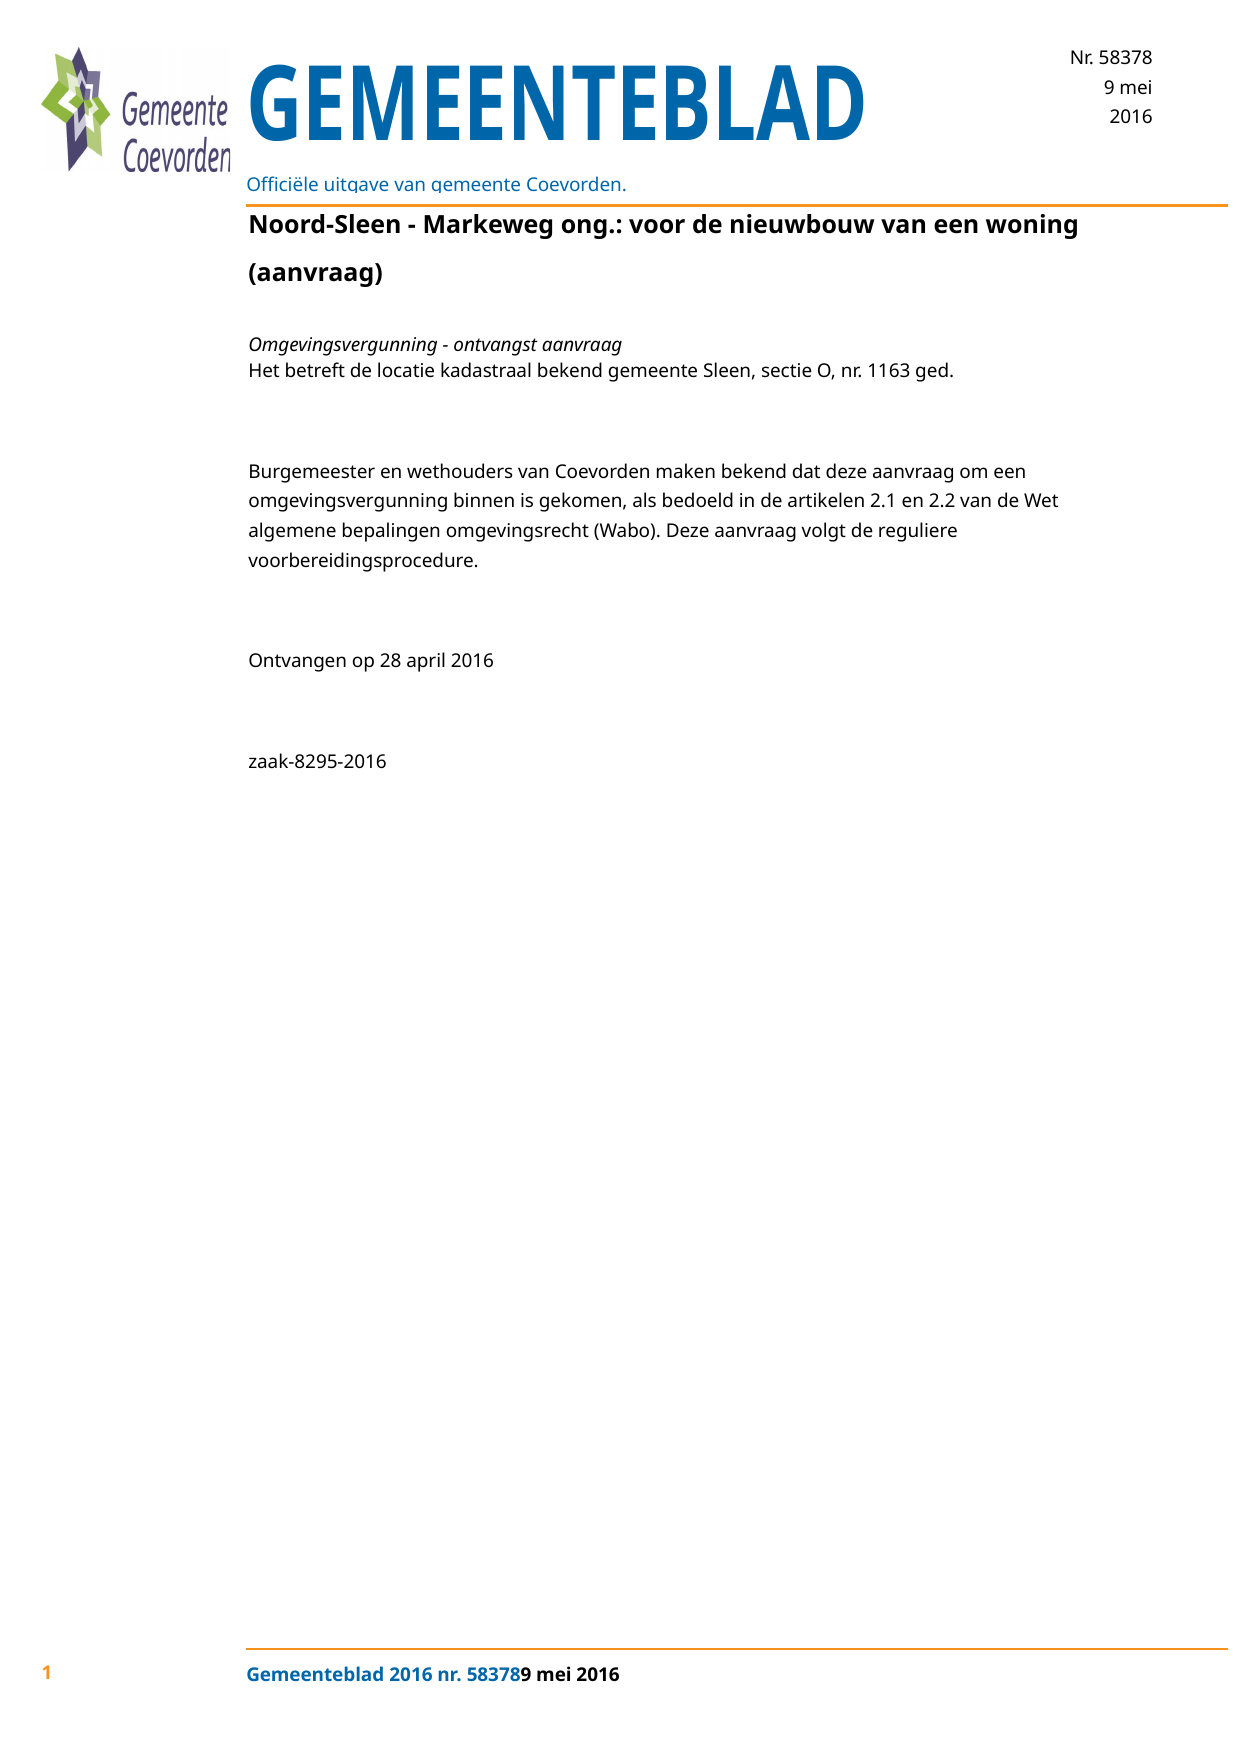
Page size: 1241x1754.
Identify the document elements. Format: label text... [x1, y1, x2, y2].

text zaak-8295-2016 [248, 748, 1152, 774]
text Het betreft de locatie kadastraal bekend gemeente Sleen, sectie O, nr. 1163 ged. [248, 357, 1152, 383]
text Burgemeester en wethouders van Coevorden maken bekend dat deze aanvraag om een omgevingsvergunning binnen is gekomen, als bedoeld in de artikelen 2.1 en 2.2 van de Wet algemene bepalingen omgevingsrecht (Wabo). Deze aanvraag volgt de reguliere voorbereidingsprocedure. [248, 458, 1152, 572]
picture [41, 47, 231, 172]
text Omgevingsvergunning - ontvangst aanvraag [248, 331, 1152, 357]
text Noord-Sleen - Markeweg ong.: voor de nieuwbouw van een woning (aanvraag) [248, 207, 1152, 288]
text Ontvangen op 28 april 2016 [248, 648, 1152, 673]
